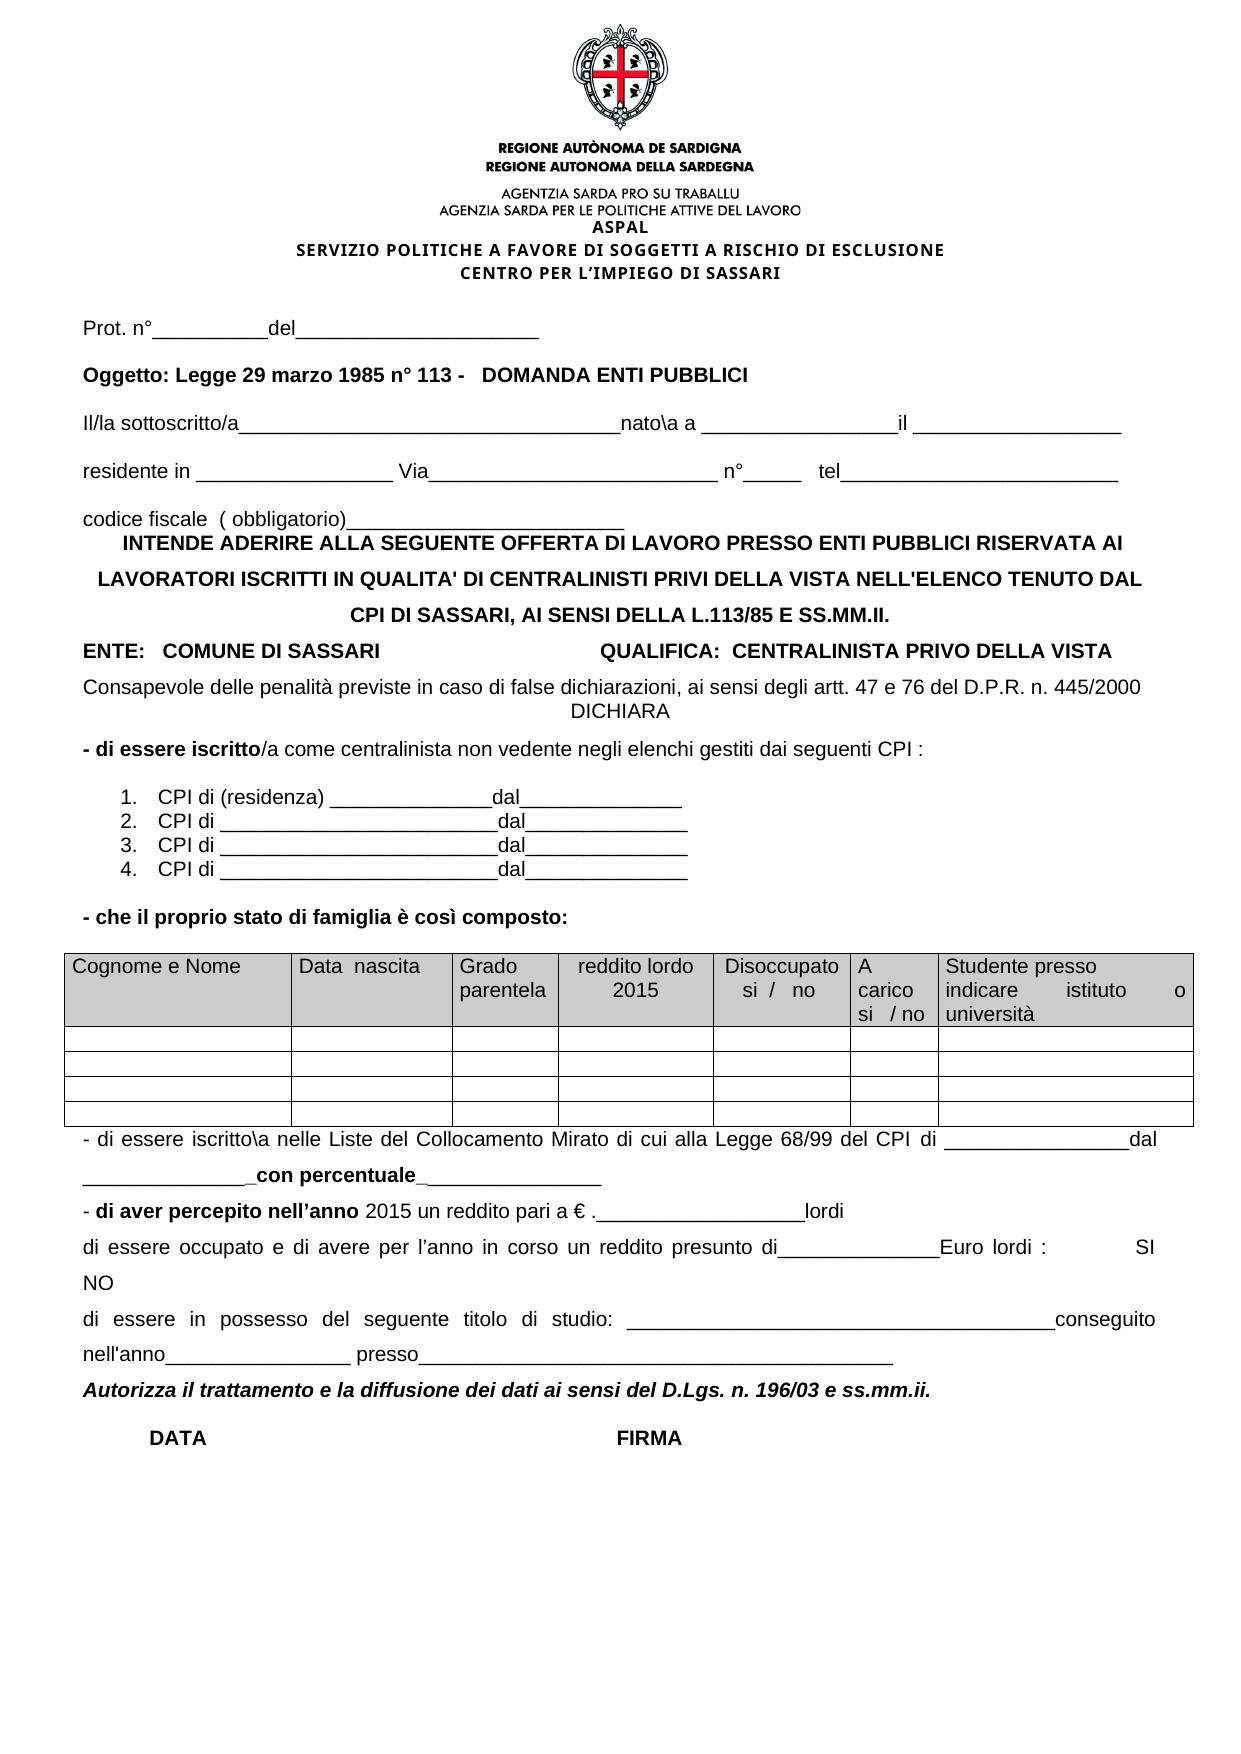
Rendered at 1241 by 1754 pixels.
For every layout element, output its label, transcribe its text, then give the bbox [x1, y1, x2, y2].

table_cell [292, 1027, 452, 1051]
text - di essere iscritto/a come centralinista non vedente negli elenchi gestiti dai seguenti CPI : [83, 737, 1157, 761]
list CPI di ________________________dal______________ [120, 833, 1157, 857]
text SERVIZIO POLITICHE A FAVORE DI SOGGETTI A RISCHIO DI ESCLUSIONE [83, 239, 1157, 261]
text ⁬- di aver percepito nell’anno 2015 un reddito pari a € .__________________lordi [83, 1198, 1157, 1222]
text - che il proprio stato di famiglia è così composto: [83, 905, 1157, 929]
text di essere occupato e di avere per l’anno in corso un reddito presunto di______________Euro lordi : SI NO [83, 1234, 1157, 1294]
table_header Grado parentela [453, 954, 558, 1026]
text DICHIARA [83, 699, 1157, 723]
text Oggetto: Legge 29 marzo 1985 n° 113 - DOMANDA ENTI PUBBLICI [83, 363, 1157, 387]
text DATA FIRMA [83, 1426, 1157, 1450]
text Il/la sottoscritto/a_________________________________nato\a a _________________il __________________ [83, 411, 1157, 435]
table_cell [453, 1102, 558, 1126]
table_cell [714, 1102, 850, 1126]
table_cell [65, 1102, 291, 1126]
text Prot. n°__________del_____________________ [83, 315, 1157, 339]
table_cell [559, 1102, 713, 1126]
table_cell [939, 1077, 1193, 1101]
table_cell [559, 1052, 713, 1076]
table_cell [851, 1027, 938, 1051]
table_cell [292, 1052, 452, 1076]
table_cell [939, 1102, 1193, 1126]
table_header Cognome e Nome [65, 954, 291, 1026]
text residente in _________________ Via_________________________ n°_____ tel________________________ [83, 459, 1157, 483]
table_cell [65, 1027, 291, 1051]
picture [439, 24, 801, 216]
table_cell [65, 1077, 291, 1101]
table_cell [292, 1102, 452, 1126]
text CENTRO PER L’IMPIEGO DI SASSARI [83, 261, 1157, 284]
table_cell [559, 1077, 713, 1101]
table_cell [453, 1027, 558, 1051]
table_cell [939, 1027, 1193, 1051]
text - di essere iscritto\a nelle Liste del Collocamento Mirato di cui alla Legge 68/99 del CPI di ________________dal _______________con percentuale________________ [83, 1127, 1157, 1187]
table_cell [851, 1102, 938, 1126]
table_cell [453, 1077, 558, 1101]
table_cell [714, 1052, 850, 1076]
table_cell [453, 1052, 558, 1076]
text INTENDE ADERIRE ALLA SEGUENTE OFFERTA DI LAVORO PRESSO ENTI PUBBLICI RISERVATA AI LAVORATORI ISCRITTI IN QUALITA' DI CENTRALINISTI PRIVI DELLA VISTA NELL'ELENCO TENUTO DAL CPI DI SASSARI, AI SENSI DELLA L.113/85 E SS.MM.II. [83, 531, 1157, 627]
list CPI di (residenza) ______________dal______________ [120, 785, 1157, 809]
table_cell [714, 1077, 850, 1101]
text ASPAL [83, 216, 1157, 239]
table_cell [939, 1052, 1193, 1076]
table_header Data nascita [292, 954, 452, 1026]
table_header reddito lordo 2015 [559, 954, 713, 1026]
table_cell [714, 1027, 850, 1051]
table_cell [559, 1027, 713, 1051]
table_cell [292, 1077, 452, 1101]
table_cell [65, 1052, 291, 1076]
text di essere in possesso del seguente titolo di studio: _____________________________________conseguito nell'anno________________ presso_________________________________________ [83, 1306, 1157, 1366]
list CPI di ________________________dal______________ [120, 809, 1157, 833]
text codice fiscale ( obbligatorio)________________________ [83, 507, 1157, 531]
table_header A carico si / no [851, 954, 938, 1026]
table_cell [851, 1052, 938, 1076]
table_cell [851, 1077, 938, 1101]
text Consapevole delle penalità previste in caso di false dichiarazioni, ai sensi degli artt. 47 e 76 del D.P.R. n. 445/2000 [83, 675, 1157, 699]
table_header Disoccupato si / no [714, 954, 850, 1026]
list CPI di ________________________dal______________ [120, 857, 1157, 881]
text ENTE: COMUNE DI SASSARI QUALIFICA: CENTRALINISTA PRIVO DELLA VISTA [83, 639, 1185, 663]
text Autorizza il trattamento e la diffusione dei dati ai sensi del D.Lgs. n. 196/03 e ss.mm.ii. [83, 1378, 1157, 1402]
table_header Studente presso indicare istituto o università [939, 954, 1193, 1026]
